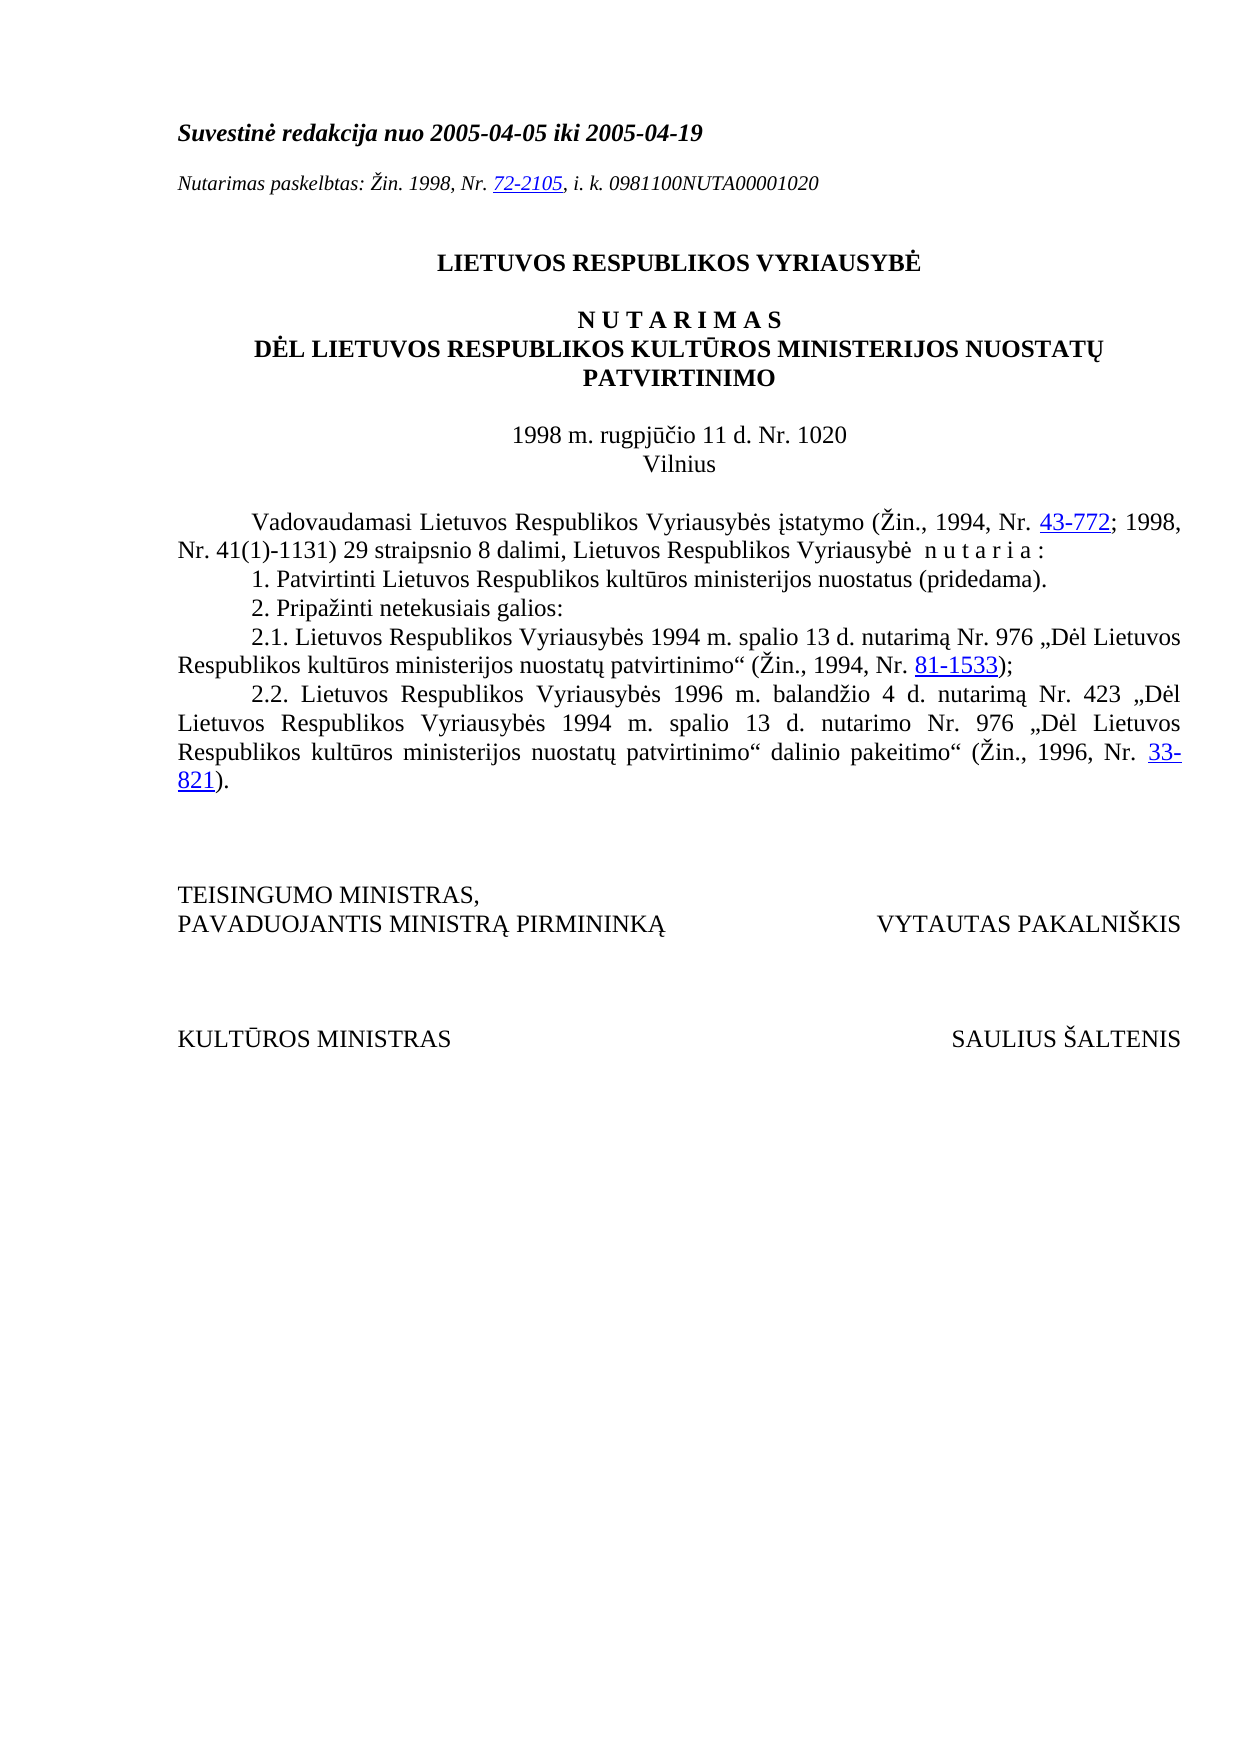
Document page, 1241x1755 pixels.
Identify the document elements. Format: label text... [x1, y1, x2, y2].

text LIETUVOS RESPUBLIKOS VYRIAUSYBĖ [177, 248, 1181, 277]
text N U T A R I M A S [177, 305, 1181, 334]
text 2.1. Lietuvos Respublikos Vyriausybės 1994 m. spalio 13 d. nutarimą Nr. 976 „Dėl Lietuvos Respublikos kultūros ministerijos nuostatų patvirtinimo“ (Žin., 1994, Nr. 81-1533); [177, 622, 1181, 679]
text TEISINGUMO MINISTRAS, [177, 880, 1181, 909]
text 2. Pripažinti netekusiais galios: [177, 593, 1181, 622]
text 1. Patvirtinti Lietuvos Respublikos kultūros ministerijos nuostatus (pridedama). [177, 564, 1181, 593]
text KULTŪROS MINISTRAS SAULIUS ŠALTENIS [177, 1024, 1181, 1053]
text PAVADUOJANTIS MINISTRĄ PIRMININKĄ VYTAUTAS PAKALNIŠKIS [177, 909, 1181, 938]
text 2.2. Lietuvos Respublikos Vyriausybės 1996 m. balandžio 4 d. nutarimą Nr. 423 „Dėl Lietuvos Respublikos Vyriausybės 1994 m. spalio 13 d. nutarimo Nr. 976 „Dėl Lietuvos Respublikos kultūros ministerijos nuostatų patvirtinimo“ dalinio pakeitimo“ (Žin., 1996, Nr. 33-821). [177, 679, 1181, 794]
text 1998 m. rugpjūčio 11 d. Nr. 1020 [177, 420, 1181, 449]
text Vilnius [177, 449, 1181, 478]
text DĖL LIETUVOS RESPUBLIKOS KULTŪROS MINISTERIJOS NUOSTATŲ PATVIRTINIMO [177, 334, 1181, 392]
text Vadovaudamasi Lietuvos Respublikos Vyriausybės įstatymo (Žin., 1994, Nr. 43-772; 1998, Nr. 41(1)-1131) 29 straipsnio 8 dalimi, Lietuvos Respublikos Vyriausybė nutaria: [177, 507, 1181, 564]
text Suvestinė redakcija nuo 2005-04-05 iki 2005-04-19 [177, 118, 1181, 147]
text Nutarimas paskelbtas: Žin. 1998, Nr. 72-2105, i. k. 0981100NUTA00001020 [177, 171, 1181, 195]
